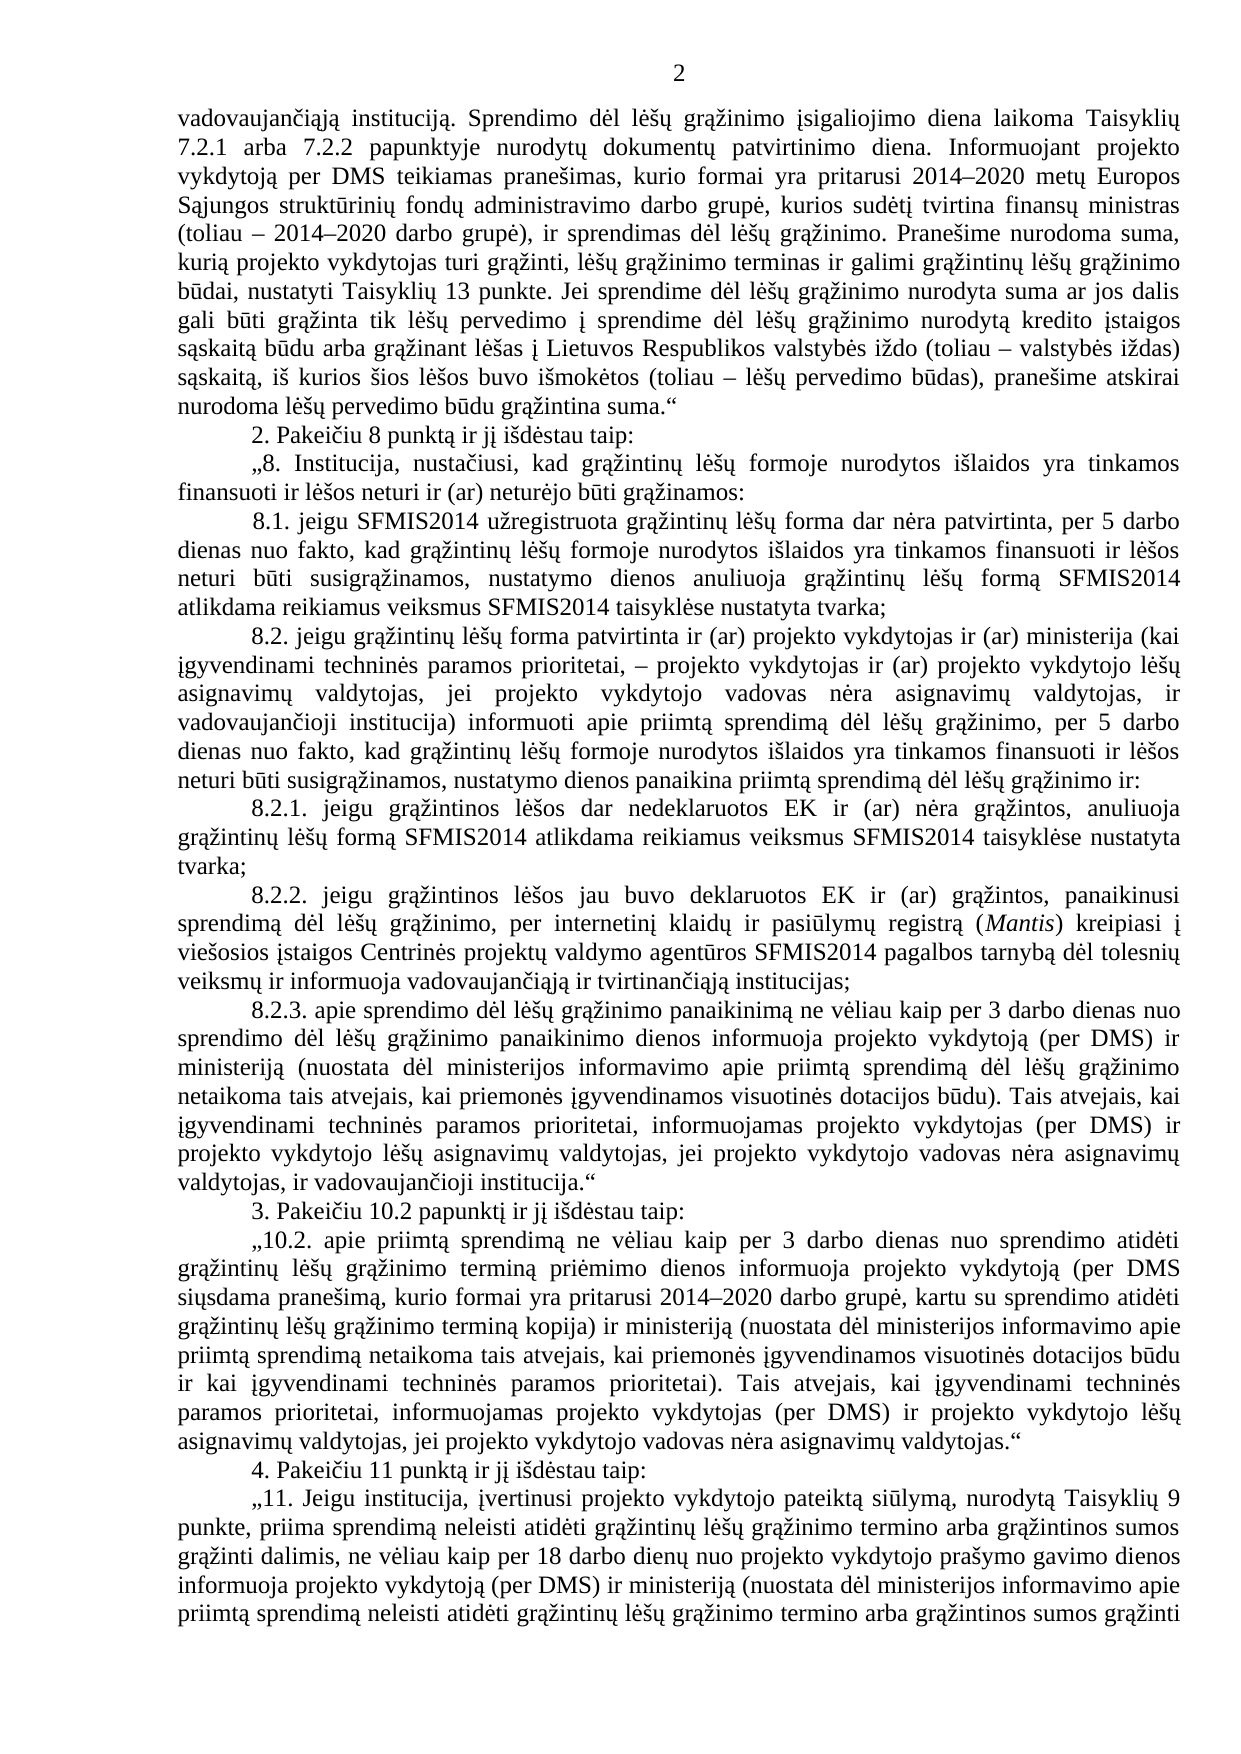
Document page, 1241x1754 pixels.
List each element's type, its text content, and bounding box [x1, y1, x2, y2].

text „8. Institucija, nustačiusi, kad grąžintinų lėšų formoje nurodytos išlaidos yra tinkamos finansuoti ir lėšos neturi ir (ar) neturėjo būti grąžinamos: [177, 448, 1181, 506]
text „11. Jeigu institucija, įvertinusi projekto vykdytojo pateiktą siūlymą, nurodytą Taisyklių 9 punkte, priima sprendimą neleisti atidėti grąžintinų lėšų grąžinimo termino arba grąžintinos sumos grąžinti dalimis, ne vėliau kaip per 18 darbo dienų nuo projekto vykdytojo prašymo gavimo dienos informuoja projekto vykdytoją (per DMS) ir ministeriją (nuostata dėl ministerijos informavimo apie priimtą sprendimą neleisti atidėti grąžintinų lėšų grąžinimo termino arba grąžintinos sumos grąžinti [177, 1483, 1181, 1627]
text vadovaujančiąją instituciją. Sprendimo dėl lėšų grąžinimo įsigaliojimo diena laikoma Taisyklių 7.2.1 arba 7.2.2 papunktyje nurodytų dokumentų patvirtinimo diena. Informuojant projekto vykdytoją per DMS teikiamas pranešimas, kurio formai yra pritarusi 2014–2020 metų Europos Sąjungos struktūrinių fondų administravimo darbo grupė, kurios sudėtį tvirtina finansų ministras (toliau – 2014–2020 darbo grupė), ir sprendimas dėl lėšų grąžinimo. Pranešime nurodoma suma, kurią projekto vykdytojas turi grąžinti, lėšų grąžinimo terminas ir galimi grąžintinų lėšų grąžinimo būdai, nustatyti Taisyklių 13 punkte. Jei sprendime dėl lėšų grąžinimo nurodyta suma ar jos dalis gali būti grąžinta tik lėšų pervedimo į sprendime dėl lėšų grąžinimo nurodytą kredito įstaigos sąskaitą būdu arba grąžinant lėšas į Lietuvos Respublikos valstybės iždo (toliau – valstybės iždas) sąskaitą, iš kurios šios lėšos buvo išmokėtos (toliau – lėšų pervedimo būdas), pranešime atskirai nurodoma lėšų pervedimo būdu grąžintina suma.“ [177, 103, 1181, 420]
text 8.2.3. apie sprendimo dėl lėšų grąžinimo panaikinimą ne vėliau kaip per 3 darbo dienas nuo sprendimo dėl lėšų grąžinimo panaikinimo dienos informuoja projekto vykdytoją (per DMS) ir ministeriją (nuostata dėl ministerijos informavimo apie priimtą sprendimą dėl lėšų grąžinimo netaikoma tais atvejais, kai priemonės įgyvendinamos visuotinės dotacijos būdu). Tais atvejais, kai įgyvendinami techninės paramos prioritetai, informuojamas projekto vykdytojas (per DMS) ir projekto vykdytojo lėšų asignavimų valdytojas, jei projekto vykdytojo vadovas nėra asignavimų valdytojas, ir vadovaujančioji institucija.“ [177, 995, 1181, 1196]
text 8.2.2. jeigu grąžintinos lėšos jau buvo deklaruotos EK ir (ar) grąžintos, panaikinusi sprendimą dėl lėšų grąžinimo, per internetinį klaidų ir pasiūlymų registrą (Mantis) kreipiasi į viešosios įstaigos Centrinės projektų valdymo agentūros SFMIS2014 pagalbos tarnybą dėl tolesnių veiksmų ir informuoja vadovaujančiąją ir tvirtinančiąją institucijas; [177, 880, 1181, 995]
text 8.2.1. jeigu grąžintinos lėšos dar nedeklaruotos EK ir (ar) nėra grąžintos, anuliuoja grąžintinų lėšų formą SFMIS2014 atlikdama reikiamus veiksmus SFMIS2014 taisyklėse nustatyta tvarka; [177, 793, 1181, 880]
text 2. Pakeičiu 8 punktą ir jį išdėstau taip: [177, 420, 1181, 448]
text 8.2. jeigu grąžintinų lėšų forma patvirtinta ir (ar) projekto vykdytojas ir (ar) ministerija (kai įgyvendinami techninės paramos prioritetai, – projekto vykdytojas ir (ar) projekto vykdytojo lėšų asignavimų valdytojas, jei projekto vykdytojo vadovas nėra asignavimų valdytojas, ir vadovaujančioji institucija) informuoti apie priimtą sprendimą dėl lėšų grąžinimo, per 5 darbo dienas nuo fakto, kad grąžintinų lėšų formoje nurodytos išlaidos yra tinkamos finansuoti ir lėšos neturi būti susigrąžinamos, nustatymo dienos panaikina priimtą sprendimą dėl lėšų grąžinimo ir: [177, 621, 1181, 793]
text „10.2. apie priimtą sprendimą ne vėliau kaip per 3 darbo dienas nuo sprendimo atidėti grąžintinų lėšų grąžinimo terminą priėmimo dienos informuoja projekto vykdytoją (per DMS siųsdama pranešimą, kurio formai yra pritarusi 2014–2020 darbo grupė, kartu su sprendimo atidėti grąžintinų lėšų grąžinimo terminą kopija) ir ministeriją (nuostata dėl ministerijos informavimo apie priimtą sprendimą netaikoma tais atvejais, kai priemonės įgyvendinamos visuotinės dotacijos būdu ir kai įgyvendinami techninės paramos prioritetai). Tais atvejais, kai įgyvendinami techninės paramos prioritetai, informuojamas projekto vykdytojas (per DMS) ir projekto vykdytojo lėšų asignavimų valdytojas, jei projekto vykdytojo vadovas nėra asignavimų valdytojas.“ [177, 1225, 1181, 1455]
text 8.1. jeigu SFMIS2014 užregistruota grąžintinų lėšų forma dar nėra patvirtinta, per 5 darbo dienas nuo fakto, kad grąžintinų lėšų formoje nurodytos išlaidos yra tinkamos finansuoti ir lėšos neturi būti susigrąžinamos, nustatymo dienos anuliuoja grąžintinų lėšų formą SFMIS2014 atlikdama reikiamus veiksmus SFMIS2014 taisyklėse nustatyta tvarka; [177, 506, 1181, 621]
text 3. Pakeičiu 10.2 papunktį ir jį išdėstau taip: [177, 1196, 1181, 1225]
text 4. Pakeičiu 11 punktą ir jį išdėstau taip: [177, 1455, 1181, 1483]
